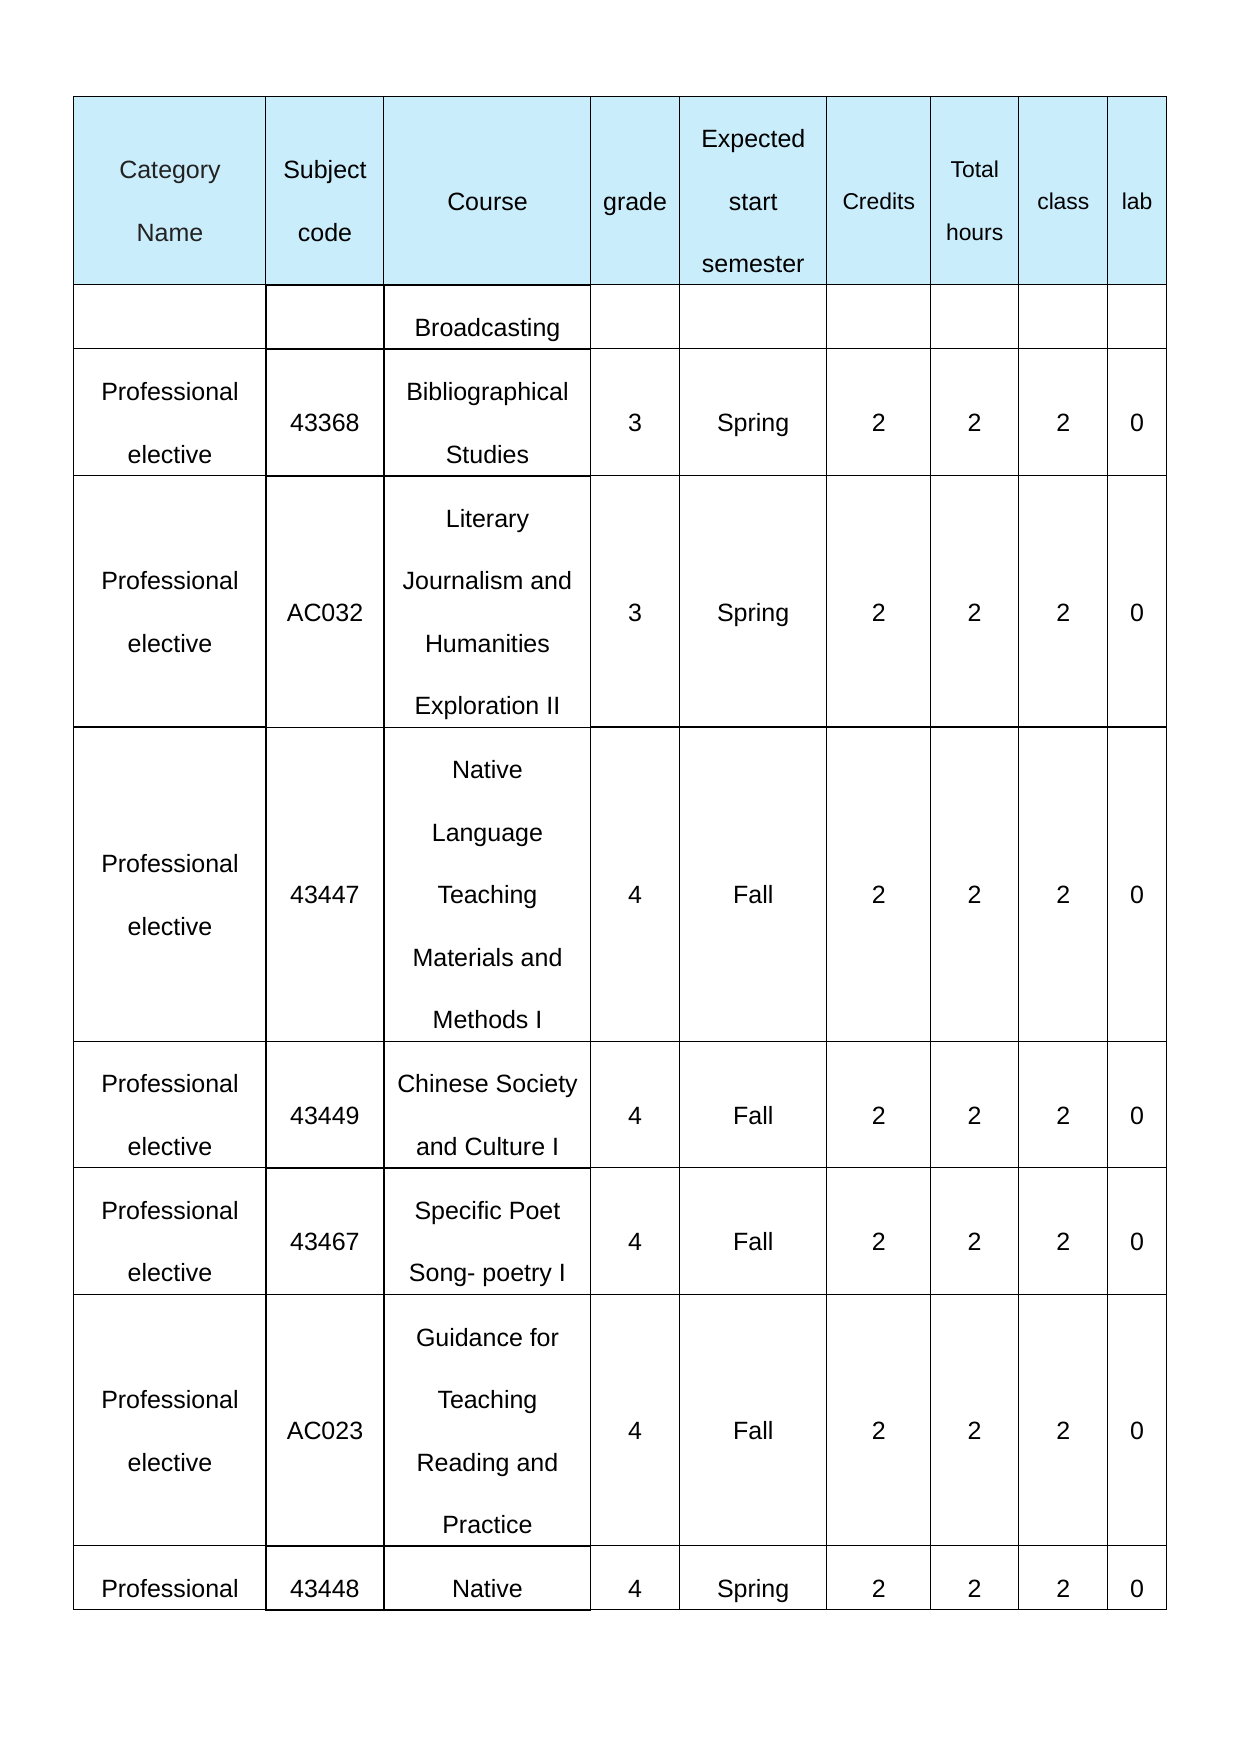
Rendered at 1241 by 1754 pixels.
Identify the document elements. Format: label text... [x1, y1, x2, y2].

table_cell 2 [1019, 1546, 1107, 1609]
table_cell [1108, 285, 1166, 348]
table_cell Professional elective [74, 476, 265, 726]
table_cell 2 [931, 728, 1018, 1041]
table_cell 0 [1108, 1546, 1166, 1609]
table_header lab [1108, 97, 1166, 284]
table_cell Professional elective [74, 728, 265, 1041]
table_cell [267, 286, 383, 348]
table_cell Fall [680, 1168, 826, 1294]
table_cell 2 [931, 1042, 1018, 1167]
table_cell AC023 [267, 1295, 383, 1545]
table_header Course [384, 97, 590, 284]
table_cell Professional elective [74, 1042, 265, 1167]
table_cell 2 [827, 476, 930, 726]
table_cell Broadcasting [385, 286, 590, 348]
table_cell Literary Journalism and Humanities Exploration II [385, 477, 590, 726]
table_cell Guidance for Teaching Reading and Practice [385, 1295, 590, 1545]
table_cell 2 [931, 1546, 1018, 1609]
table_cell 3 [591, 476, 679, 726]
table_cell [680, 285, 826, 348]
table_cell 2 [1019, 1295, 1107, 1545]
table_cell 2 [931, 1168, 1018, 1294]
table_cell 0 [1108, 476, 1166, 726]
table_cell 0 [1108, 1168, 1166, 1294]
table_cell 2 [827, 728, 930, 1041]
table_cell Professional [74, 1546, 265, 1609]
table_cell Professional elective [74, 1168, 265, 1294]
table_cell 2 [931, 349, 1018, 475]
table_cell [931, 285, 1018, 348]
table_cell 2 [827, 1168, 930, 1294]
table_cell 3 [591, 349, 679, 475]
table_header class [1019, 97, 1107, 284]
table_cell 43448 [267, 1547, 383, 1609]
table_cell Bibliographical Studies [385, 350, 590, 475]
table_cell [827, 285, 930, 348]
table_cell [74, 285, 265, 348]
table_cell 2 [931, 476, 1018, 726]
table_cell 43368 [267, 350, 383, 475]
table_cell 0 [1108, 349, 1166, 475]
table_header Subject code [266, 97, 383, 284]
table_cell 2 [1019, 1168, 1107, 1294]
table_cell Spring [680, 1546, 826, 1609]
table_cell 2 [1019, 728, 1107, 1041]
table_cell 2 [1019, 349, 1107, 475]
table_cell 2 [1019, 1042, 1107, 1167]
table_cell Specific Poet Song- poetry I [385, 1169, 590, 1294]
table_cell 4 [591, 728, 679, 1041]
table_cell 0 [1108, 728, 1166, 1041]
table_header Expected start semester [680, 97, 826, 284]
table_cell 2 [827, 1295, 930, 1545]
table_cell Professional elective [74, 1295, 265, 1545]
table_cell 2 [1019, 476, 1107, 726]
table_cell [591, 285, 679, 348]
table_cell Fall [680, 728, 826, 1041]
table_cell Fall [680, 1042, 826, 1167]
table_header Credits [827, 97, 930, 284]
table_cell 4 [591, 1042, 679, 1167]
table_cell Professional elective [74, 349, 265, 475]
table_cell 0 [1108, 1042, 1166, 1167]
table_cell 0 [1108, 1295, 1166, 1545]
table_cell 43449 [267, 1042, 383, 1167]
table_cell Native Language Teaching Materials and Methods I [385, 728, 590, 1041]
table_header grade [591, 97, 679, 284]
table_cell 2 [827, 1546, 930, 1609]
table_cell Native [385, 1547, 590, 1609]
table_cell 2 [827, 1042, 930, 1167]
table_cell Spring [680, 349, 826, 475]
table_cell Spring [680, 476, 826, 726]
table_cell Fall [680, 1295, 826, 1545]
table_cell AC032 [267, 477, 383, 726]
table_cell [1019, 285, 1107, 348]
table_cell 2 [931, 1295, 1018, 1545]
table_cell 2 [827, 349, 930, 475]
table_cell 43447 [267, 728, 383, 1041]
table_cell Chinese Society and Culture I [385, 1042, 590, 1167]
table_cell 4 [591, 1295, 679, 1545]
table_cell 4 [591, 1168, 679, 1294]
table_header Category Name [74, 97, 265, 284]
table_header Total hours [931, 97, 1018, 284]
table_cell 43467 [267, 1169, 383, 1294]
table_cell 4 [591, 1546, 679, 1609]
